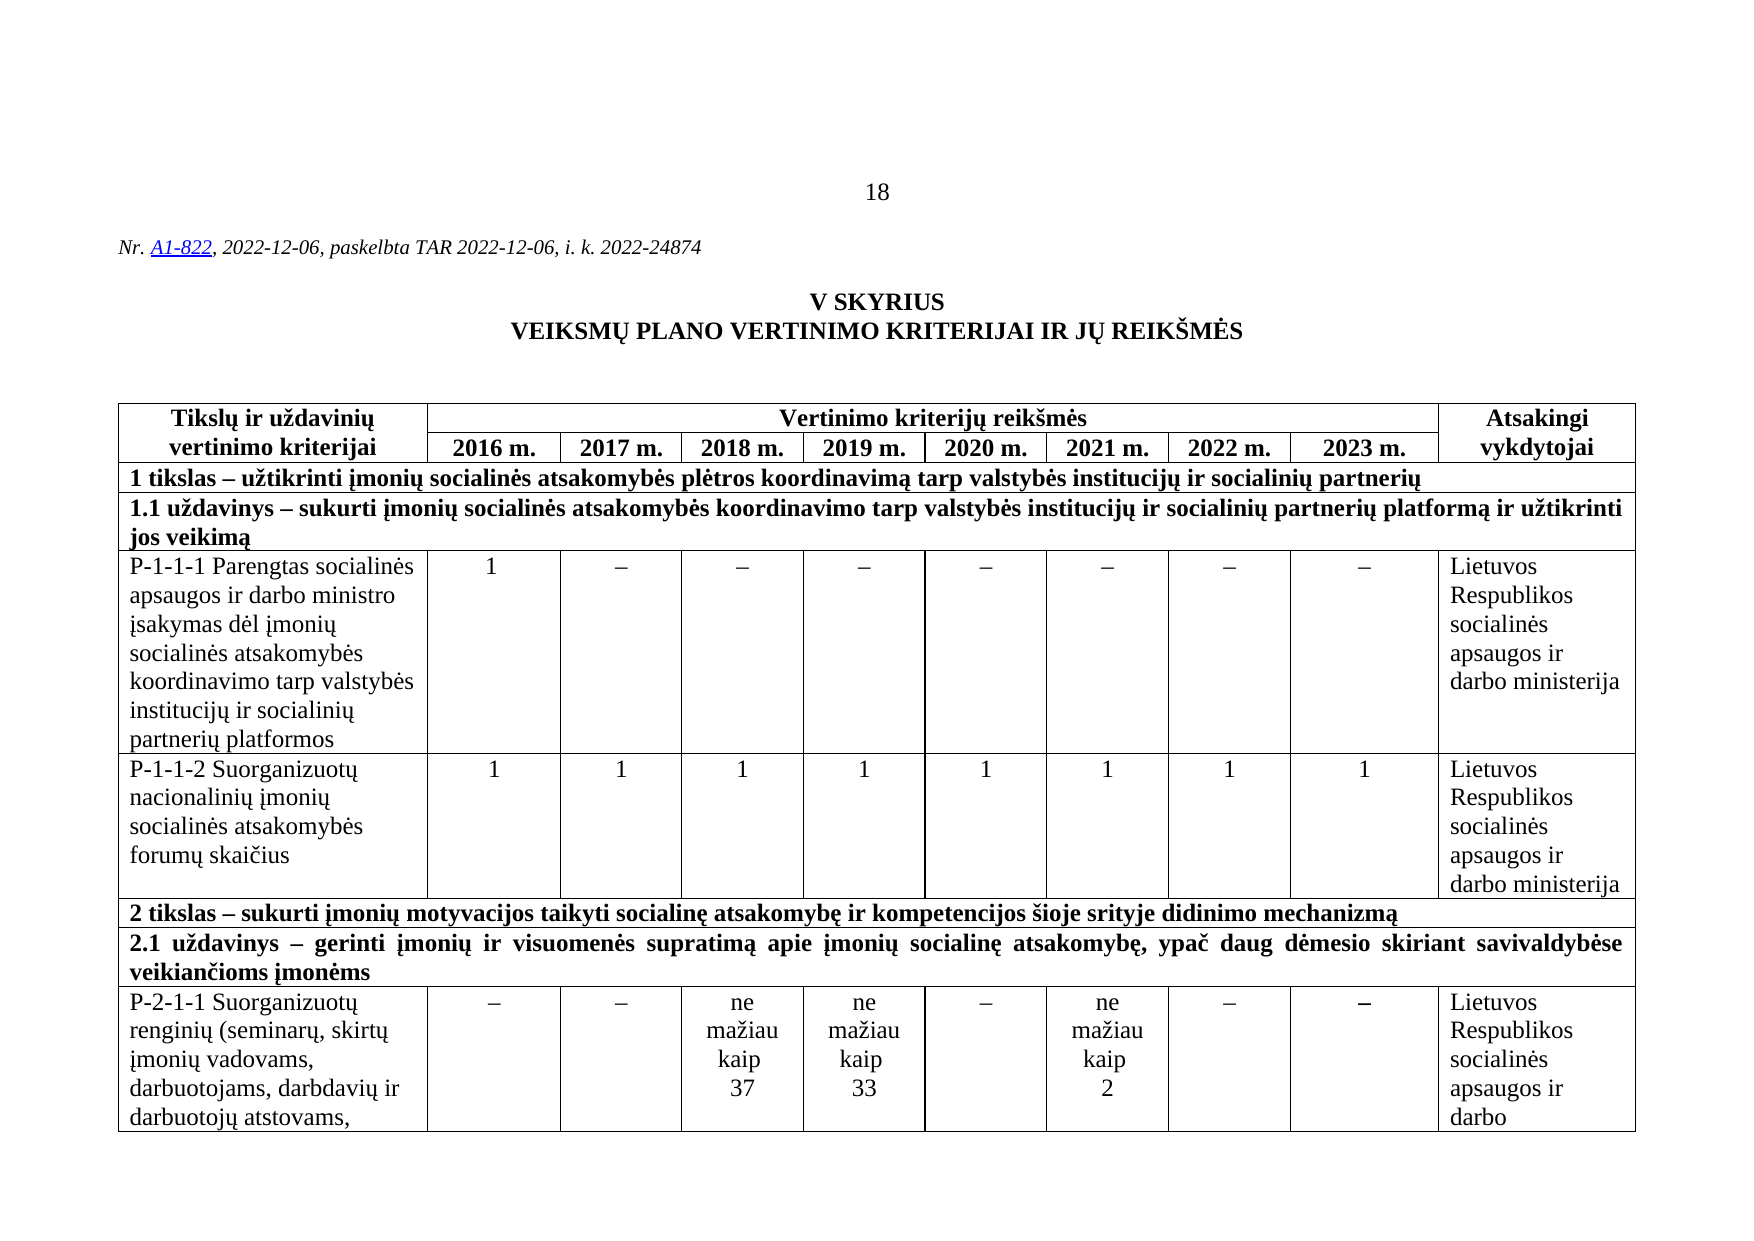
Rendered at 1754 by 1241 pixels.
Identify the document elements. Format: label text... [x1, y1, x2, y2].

table_cell P-2-1-1 Suorganizuotų renginių (seminarų, skirtų įmonių vadovams, darbuotojams, darbdavių ir darbuotojų atstovams, [119, 987, 427, 1131]
table_cell ne mažiau kaip 33 [804, 987, 924, 1131]
table_cell – [1047, 551, 1168, 753]
table_cell – [1169, 551, 1290, 753]
table_cell – [428, 987, 560, 1131]
table_cell 2016 m. [428, 433, 560, 462]
table_cell P-1-1-2 Suorganizuotų nacionalinių įmonių socialinės atsakomybės forumų skaičius [119, 754, 427, 897]
table_cell 1 [682, 754, 803, 897]
table_cell P-1-1-1 Parengtas socialinės apsaugos ir darbo ministro įsakymas dėl įmonių socialinės atsakomybės koordinavimo tarp valstybės institucijų ir socialinių partnerių platformos [119, 551, 427, 753]
table_cell 1 [1291, 754, 1438, 897]
table_cell ne mažiau kaip 37 [682, 987, 803, 1131]
table_header Vertinimo kriterijų reikšmės [428, 404, 1438, 432]
table_cell – [682, 551, 803, 753]
table_cell 1 [1047, 754, 1168, 897]
text V SKYRIUS [118, 287, 1636, 316]
table_cell 2017 m. [561, 433, 681, 462]
table_cell 2020 m. [926, 433, 1046, 462]
table_cell – [804, 551, 924, 753]
table_cell 2022 m. [1169, 433, 1290, 462]
table_cell Lietuvos Respublikos socialinės apsaugos ir darbo ministerija [1439, 754, 1635, 897]
table_cell 1.1 uždavinys – sukurti įmonių socialinės atsakomybės koordinavimo tarp valstybės institucijų ir socialinių partnerių platformą ir užtikrinti jos veikimą [119, 493, 1635, 550]
table_cell – [1291, 987, 1438, 1131]
table_cell 1 [926, 754, 1046, 897]
table_cell 2021 m. [1047, 433, 1168, 462]
table_cell ne mažiau kaip 2 [1047, 987, 1168, 1131]
table_cell – [1169, 987, 1290, 1131]
table_cell – [561, 987, 681, 1131]
table_cell – [561, 551, 681, 753]
table_cell 2018 m. [682, 433, 803, 462]
table_cell 1 [1169, 754, 1290, 897]
text Nr. A1-822, 2022-12-06, paskelbta TAR 2022-12-06, i. k. 2022-24874 [118, 235, 1636, 259]
table_cell 1 [428, 754, 560, 897]
table_cell 2023 m. [1291, 433, 1438, 462]
table_cell 1 [428, 551, 560, 753]
table_header Atsakingi vykdytojai [1439, 404, 1635, 462]
table_cell – [1291, 551, 1438, 753]
table_cell Lietuvos Respublikos socialinės apsaugos ir darbo [1439, 987, 1635, 1131]
table_cell – [926, 551, 1046, 753]
table_cell 1 [561, 754, 681, 897]
table_cell – [926, 987, 1046, 1131]
table_cell 2019 m. [804, 433, 924, 462]
table_cell 1 [804, 754, 924, 897]
text VEIKSMŲ PLANO VERTINIMO KRITERIJAI IR JŲ REIKŠMĖS [118, 316, 1636, 345]
table_cell 2 tikslas – sukurti įmonių motyvacijos taikyti socialinę atsakomybę ir kompetencijos šioje srityje didinimo mechanizmą [119, 899, 1635, 927]
table_header Tikslų ir uždavinių vertinimo kriterijai [119, 404, 427, 462]
table_cell 1 tikslas – užtikrinti įmonių socialinės atsakomybės plėtros koordinavimą tarp valstybės institucijų ir socialinių partnerių [119, 463, 1635, 492]
table_cell Lietuvos Respublikos socialinės apsaugos ir darbo ministerija [1439, 551, 1635, 753]
table_cell 2.1 uždavinys – gerinti įmonių ir visuomenės supratimą apie įmonių socialinę atsakomybę, ypač daug dėmesio skiriant savivaldybėse veikiančioms įmonėms [119, 928, 1635, 986]
